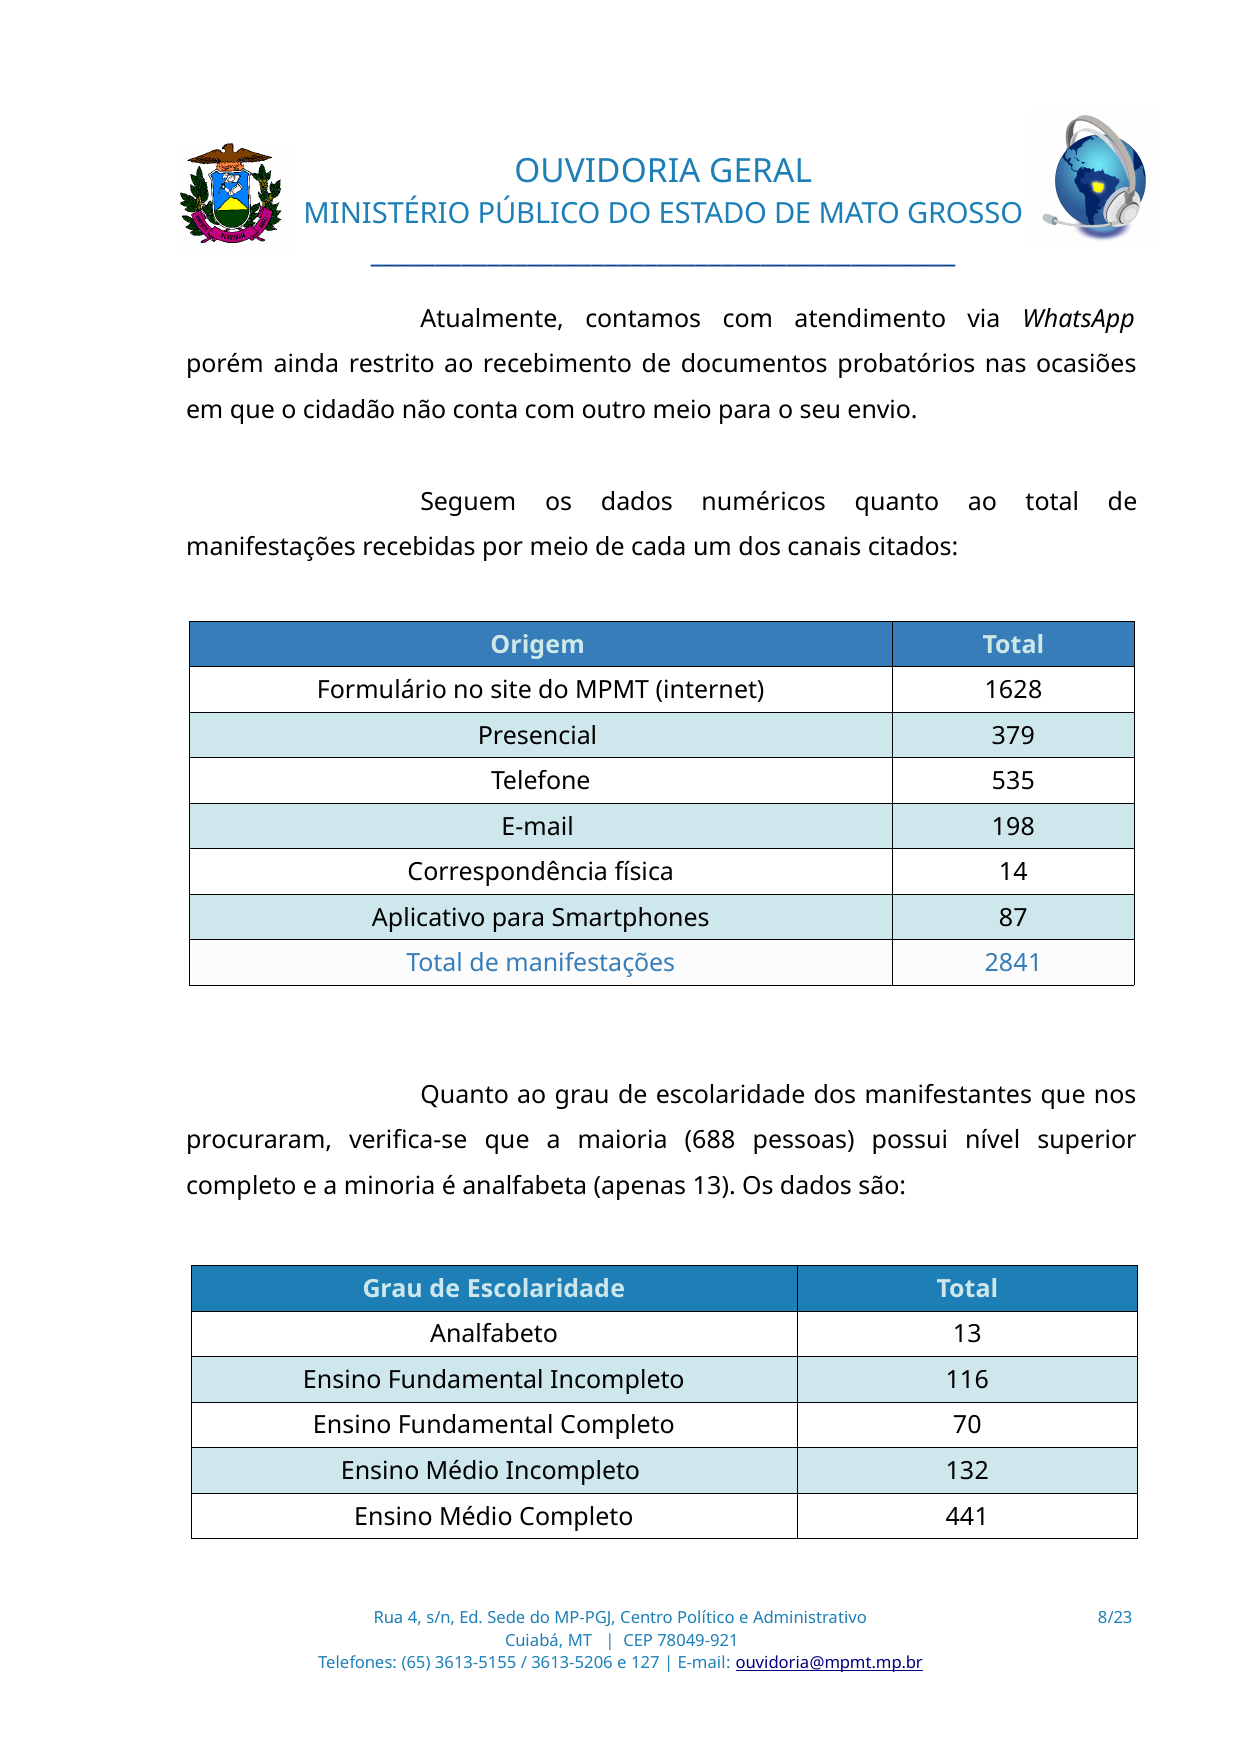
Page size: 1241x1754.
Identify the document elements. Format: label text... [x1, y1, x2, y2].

table_cell 116 [798, 1357, 1137, 1402]
table_cell Ensino Fundamental Completo [192, 1403, 797, 1447]
text Atualmente, contamos com atendimento via WhatsApp porém ainda restrito ao recebimento de documentos probatórios nas ocasiões em que o cidadão não conta com outro meio para o seu envio. [186, 301, 1138, 426]
text Seguem os dados numéricos quanto ao total de manifestações recebidas por meio de cada um dos canais citados: [186, 483, 1138, 563]
table_cell 2841 [893, 940, 1134, 985]
table_cell 535 [893, 758, 1134, 803]
table_cell 198 [893, 804, 1134, 848]
table_cell Ensino Médio Completo [192, 1494, 797, 1538]
table_header Total [798, 1266, 1137, 1311]
table_header Total [893, 622, 1134, 666]
table_cell Analfabeto [192, 1312, 797, 1356]
table_cell Presencial [190, 713, 892, 757]
table_cell 70 [798, 1403, 1137, 1447]
table_cell 441 [798, 1494, 1137, 1538]
table_cell Ensino Fundamental Incompleto [192, 1357, 797, 1402]
table_cell 13 [798, 1312, 1137, 1356]
table_cell 87 [893, 895, 1134, 939]
table_cell Aplicativo para Smartphones [190, 895, 892, 939]
table_cell Correspondência física [190, 849, 892, 894]
table_cell 14 [893, 849, 1134, 894]
table_cell E-mail [190, 804, 892, 848]
table_cell Total de manifestações [190, 940, 892, 985]
table_header Origem [190, 622, 892, 666]
table_cell Formulário no site do MPMT (internet) [190, 667, 892, 712]
table_cell 132 [798, 1448, 1137, 1493]
table_cell Telefone [190, 758, 892, 803]
table_cell 379 [893, 713, 1134, 757]
picture [1028, 110, 1162, 247]
text Quanto ao grau de escolaridade dos manifestantes que nos procuraram, verifica-se que a maioria (688 pessoas) possui nível superior completo e a minoria é analfabeta (apenas 13). Os dados são: [186, 1077, 1138, 1202]
table_header Grau de Escolaridade [192, 1266, 797, 1311]
table_cell Ensino Médio Incompleto [192, 1448, 797, 1493]
table_cell 1628 [893, 667, 1134, 712]
picture [178, 142, 295, 251]
